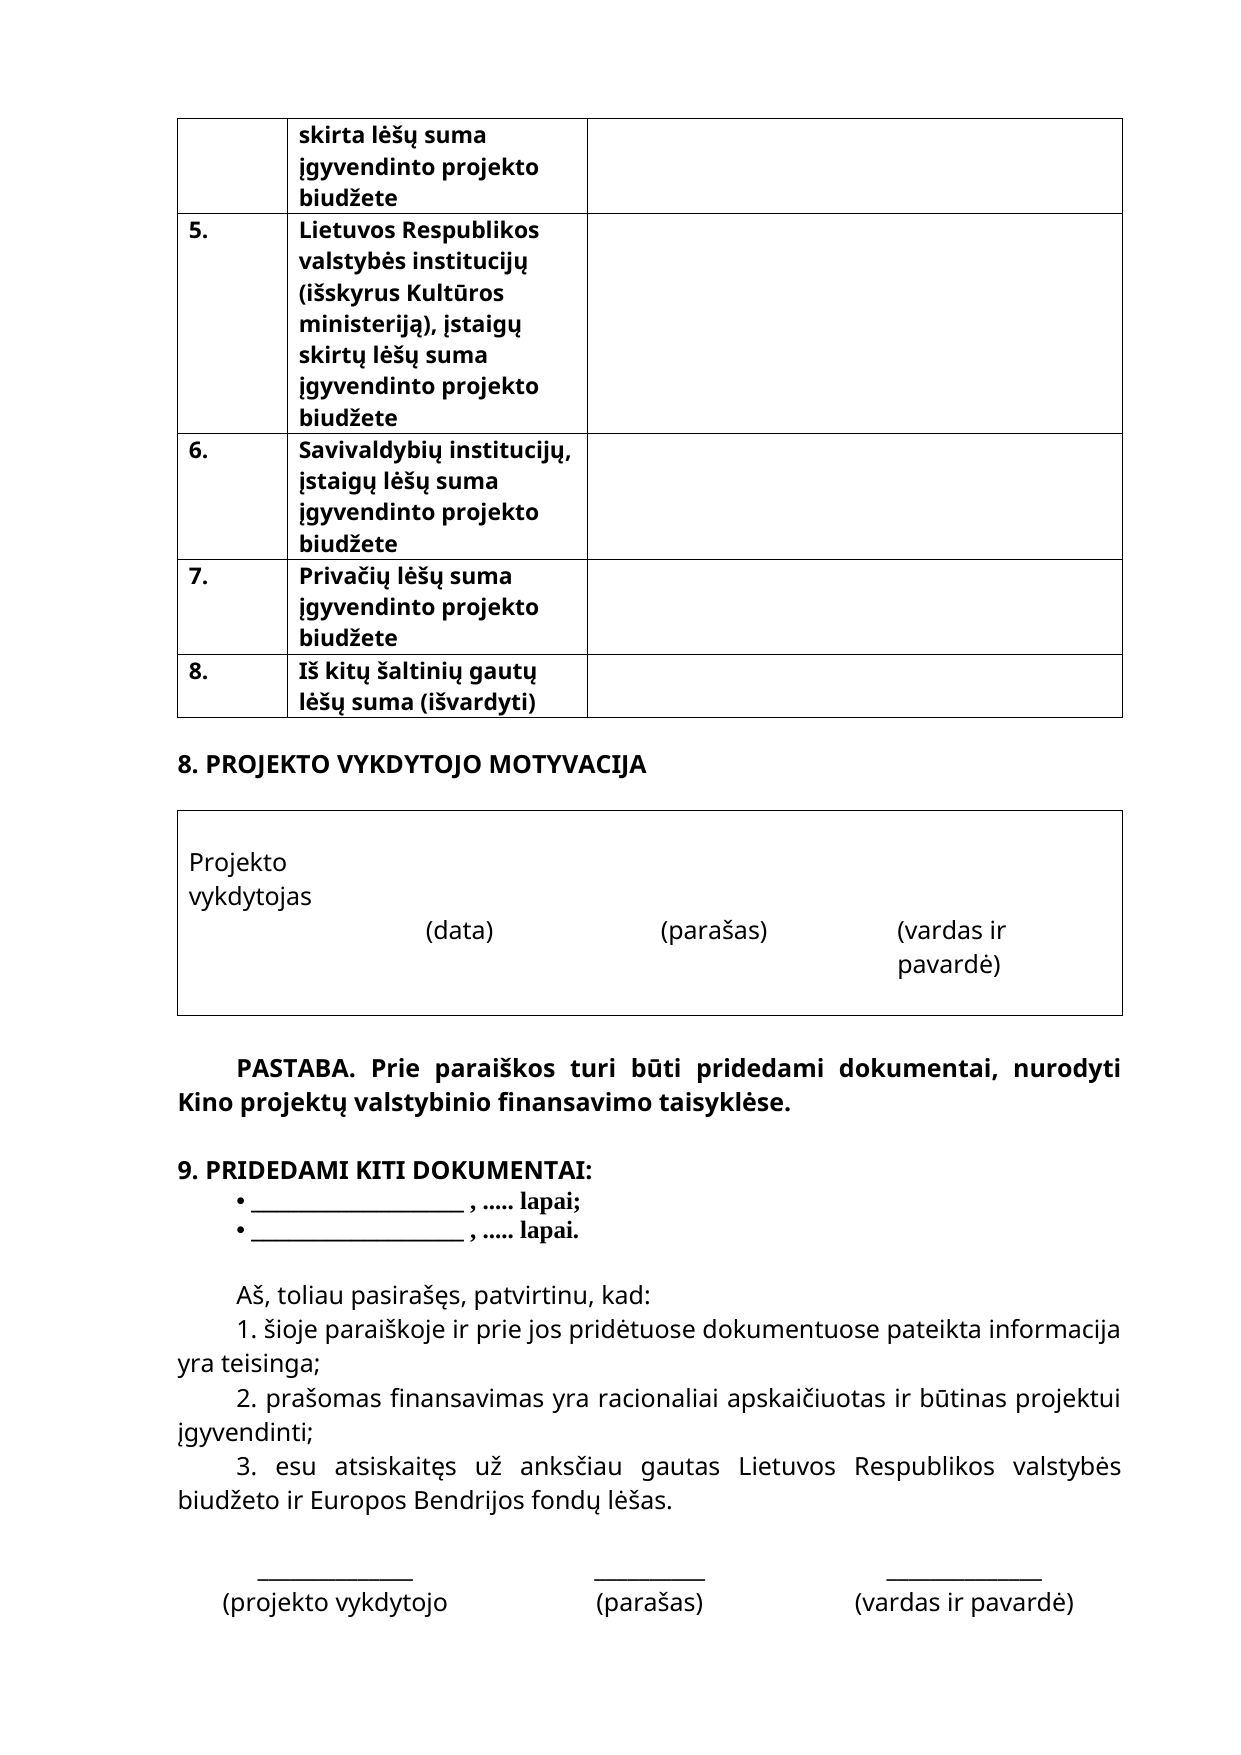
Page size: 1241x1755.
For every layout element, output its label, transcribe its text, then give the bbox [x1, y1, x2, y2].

table_header [178, 811, 414, 845]
table_cell 5. [178, 214, 287, 433]
table_header [414, 811, 649, 845]
table_cell [614, 655, 722, 717]
table_header ______________ (vardas ir pavardė) [806, 1551, 1122, 1619]
table_cell [722, 434, 1122, 559]
table_cell [722, 214, 1122, 433]
table_cell (vardas ir pavardė) [886, 913, 1122, 981]
table_cell [722, 560, 1122, 653]
table_cell [588, 655, 614, 717]
table_cell [614, 119, 722, 213]
table_cell [588, 119, 614, 213]
text • _________________ , ..... lapai; [177, 1186, 1122, 1215]
text 8. PROJEKTO VYKDYTOJO MOTYVACIJA [177, 747, 1122, 781]
table_cell [588, 560, 614, 653]
table_cell Iš kitų šaltinių gautų lėšų suma (išvardyti) [288, 655, 587, 717]
table_cell [722, 655, 1122, 717]
table_cell skirta lėšų suma įgyvendinto projekto biudžete [288, 119, 587, 213]
table_cell [649, 845, 886, 913]
table_cell [722, 119, 1122, 213]
text 2. prašomas finansavimas yra racionaliai apskaičiuotas ir būtinas projektui įgyvendinti; [177, 1380, 1122, 1448]
table_cell [614, 214, 722, 433]
table_cell Savivaldybių institucijų, įstaigų lėšų suma įgyvendinto projekto biudžete [288, 434, 587, 559]
table_cell [178, 119, 287, 213]
table_cell [614, 434, 722, 559]
table_cell Privačių lėšų suma įgyvendinto projekto biudžete [288, 560, 587, 653]
table_header [886, 811, 1122, 845]
text Aš, toliau pasirašęs, patvirtinu, kad: [177, 1278, 1122, 1312]
table_cell [886, 845, 1122, 913]
table_header ______________ (projekto vykdytojo [177, 1551, 493, 1619]
table_cell [414, 981, 649, 1015]
table_header [649, 811, 886, 845]
text 1. šioje paraiškoje ir prie jos pridėtuose dokumentuose pateikta informacija yra teisinga; [177, 1312, 1122, 1380]
table_cell Lietuvos Respublikos valstybės institucijų (išskyrus Kultūros ministeriją), įstaigų skirtų lėšų suma įgyvendinto projekto biudžete [288, 214, 587, 433]
table_cell [588, 214, 614, 433]
table_cell [886, 981, 1122, 1015]
table_header __________ (parašas) [493, 1551, 806, 1619]
table_cell (data) [414, 913, 649, 981]
table_cell [614, 560, 722, 653]
table_cell 8. [178, 655, 287, 717]
table_cell [178, 981, 414, 1015]
table_cell [178, 913, 414, 981]
table_cell [649, 981, 886, 1015]
table_cell Projekto vykdytojas [178, 845, 414, 913]
table_cell 7. [178, 560, 287, 653]
table_cell (parašas) [649, 913, 886, 981]
text • _________________ , ..... lapai. [177, 1215, 1122, 1244]
text 3. esu atsiskaitęs už anksčiau gautas Lietuvos Respublikos valstybės biudžeto ir Europos Bendrijos fondų lėšas. [177, 1448, 1122, 1516]
table_cell [414, 845, 649, 913]
text PASTABA. Prie paraiškos turi būti pridedami dokumentai, nurodyti Kino projektų valstybinio finansavimo taisyklėse. [177, 1050, 1122, 1118]
table_cell [588, 434, 614, 559]
text 9. PRIDEDAMI KITI DOKUMENTAI: [177, 1152, 1122, 1186]
table_cell 6. [178, 434, 287, 559]
